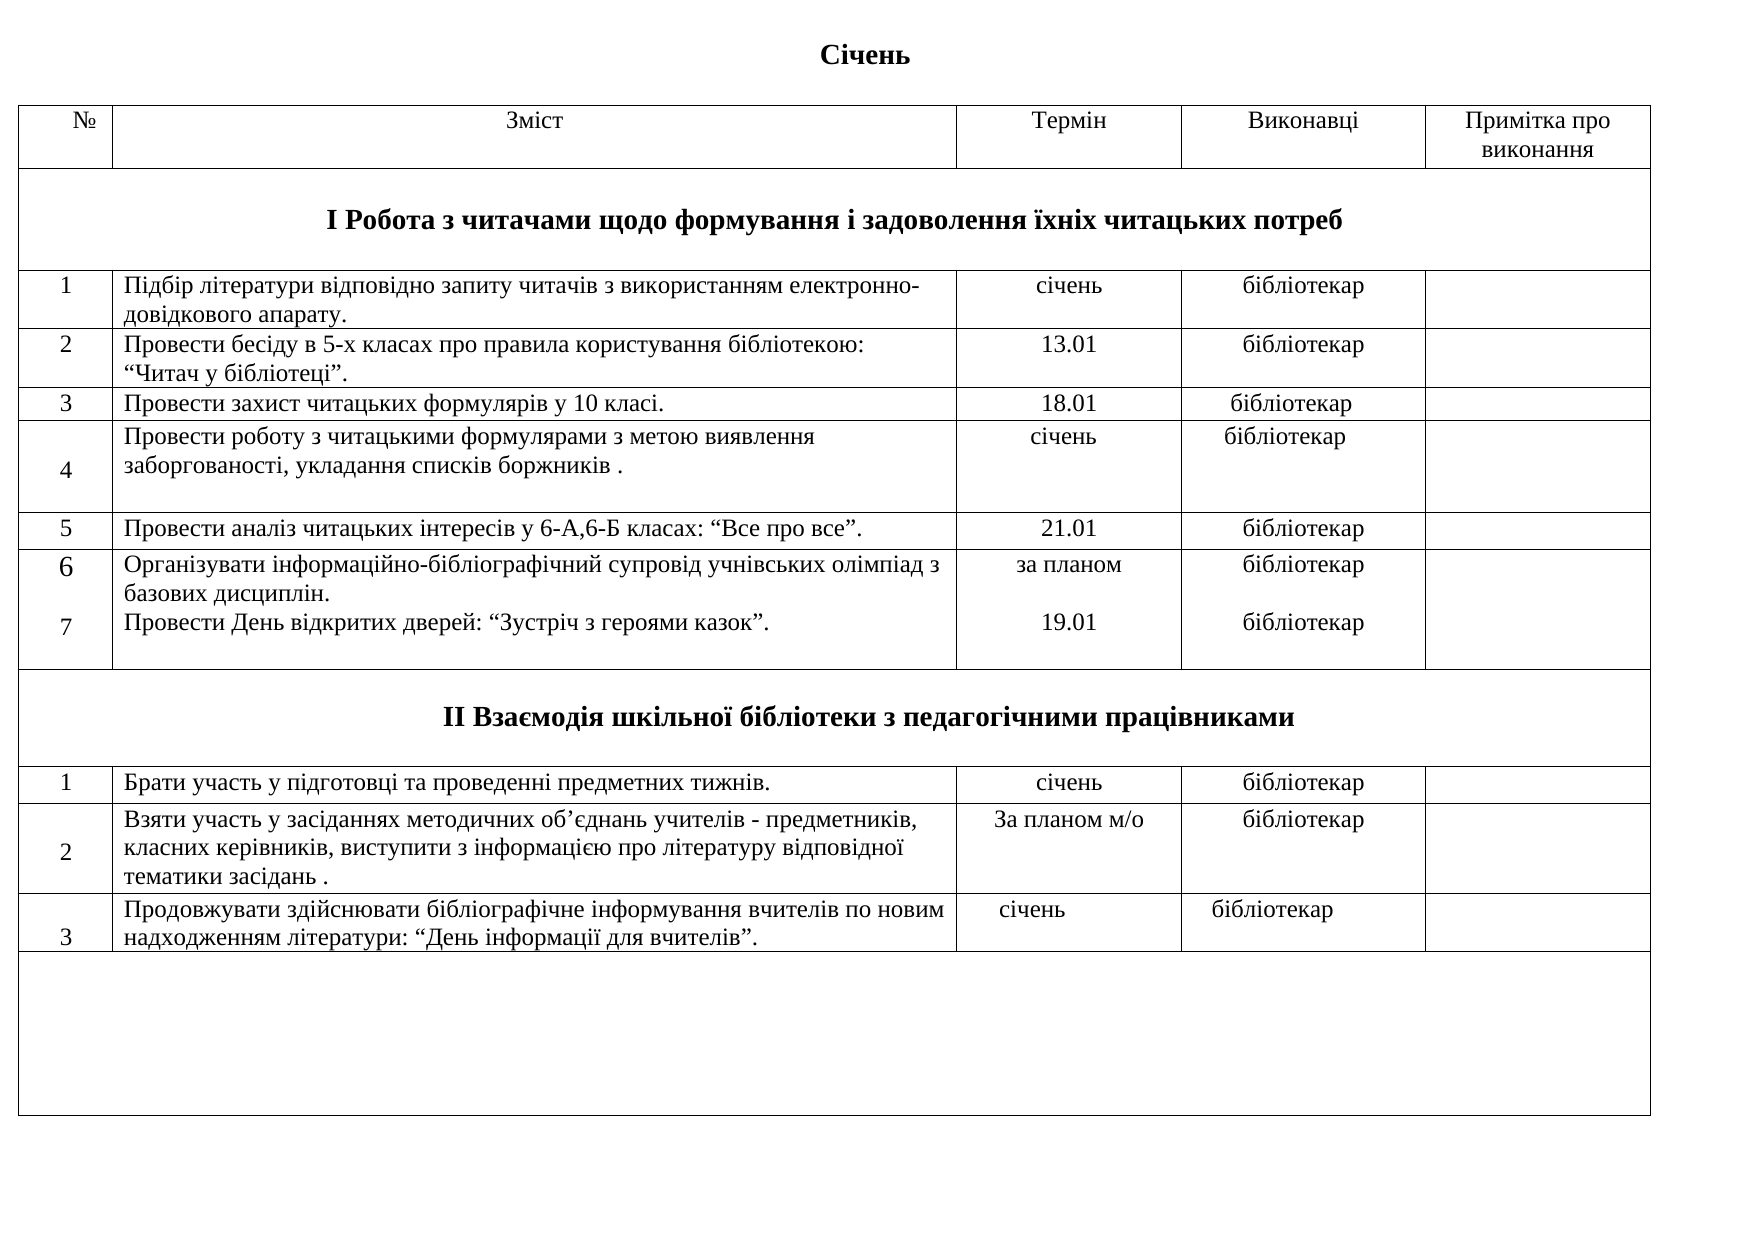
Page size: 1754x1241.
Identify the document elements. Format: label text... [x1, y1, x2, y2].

table_cell I Робота з читачами щодо формування і задоволення їхніх читацьких потреб [19, 169, 1650, 269]
table_header Примітка про виконання [1426, 106, 1650, 168]
table_cell [1426, 388, 1650, 420]
table_cell 21.01 [957, 513, 1181, 548]
table_cell Підбір літератури відповідно запиту читачів з використанням електронно-довідкового апарату. [113, 271, 956, 328]
table_cell за планом 19.01 [957, 550, 1181, 669]
table_cell II Взаємодія шкільної бібліотеки з педагогічними працівниками [19, 670, 1650, 766]
table_cell [1426, 513, 1650, 548]
table_cell Взяти участь у засіданнях методичних об’єднань учителів - предметників, класних керівників, виступити з інформацією про літературу відповідної тематики засідань . [113, 804, 956, 893]
table_cell бібліотекар [1182, 804, 1425, 893]
table_cell [1426, 894, 1650, 951]
table_cell 2 [19, 329, 112, 387]
table_cell січень [957, 767, 1181, 803]
table_cell січень [957, 421, 1181, 512]
table_cell бібліотекар [1182, 271, 1425, 328]
table_header Термін [957, 106, 1181, 168]
table_cell бібліотекар [1182, 767, 1425, 803]
table_header Виконавці [1182, 106, 1425, 168]
table_cell січень [957, 271, 1181, 328]
table_cell січень [957, 894, 1181, 951]
table_cell [1426, 271, 1650, 328]
table_cell [1426, 767, 1650, 803]
table_cell бібліотекар бібліотекар [1182, 550, 1425, 669]
table_cell Продовжувати здійснювати бібліографічне інформування вчителів по новим надходженням літератури: “День інформації для вчителів”. [113, 894, 956, 951]
table_cell 5 [19, 513, 112, 548]
table_cell 1 [19, 767, 112, 803]
table_cell [19, 952, 1650, 1115]
table_cell Провести захист читацьких формулярів у 10 класі. [113, 388, 956, 420]
table_cell 18.01 [957, 388, 1181, 420]
table_cell бібліотекар [1182, 388, 1425, 420]
table_cell Брати участь у підготовці та проведенні предметних тижнів. [113, 767, 956, 803]
table_cell 1 [19, 271, 112, 328]
table_cell [1426, 421, 1650, 512]
table_cell [1426, 804, 1650, 893]
table_cell бібліотекар [1182, 513, 1425, 548]
table_cell 3 [19, 894, 112, 951]
table_cell Провести роботу з читацькими формулярами з метою виявлення заборгованості, укладання списків боржників . [113, 421, 956, 512]
text Січень [94, 37, 1636, 71]
table_cell 6 7 [19, 550, 112, 669]
table_cell За планом м/о [957, 804, 1181, 893]
table_header Зміст [113, 106, 956, 168]
table_cell бібліотекар [1182, 894, 1425, 951]
table_cell 4 [19, 421, 112, 512]
table_cell бібліотекар [1182, 329, 1425, 387]
table_cell [1426, 329, 1650, 387]
table_cell Провести бесіду в 5-х класах про правила користування бібліотекою: “Читач у бібліотеці”. [113, 329, 956, 387]
table_header № [19, 106, 112, 168]
table_cell бібліотекар [1182, 421, 1425, 512]
table_cell [1426, 550, 1650, 669]
table_cell Провести аналіз читацьких інтересів у 6-А,6-Б класах: “Все про все”. [113, 513, 956, 548]
table_cell Організувати інформаційно-бібліографічний супровід учнівських олімпіад з базових дисциплін. Провести День відкритих дверей: “Зустріч з героями казок”. [113, 550, 956, 669]
table_cell 13.01 [957, 329, 1181, 387]
table_cell 2 [19, 804, 112, 893]
table_cell 3 [19, 388, 112, 420]
